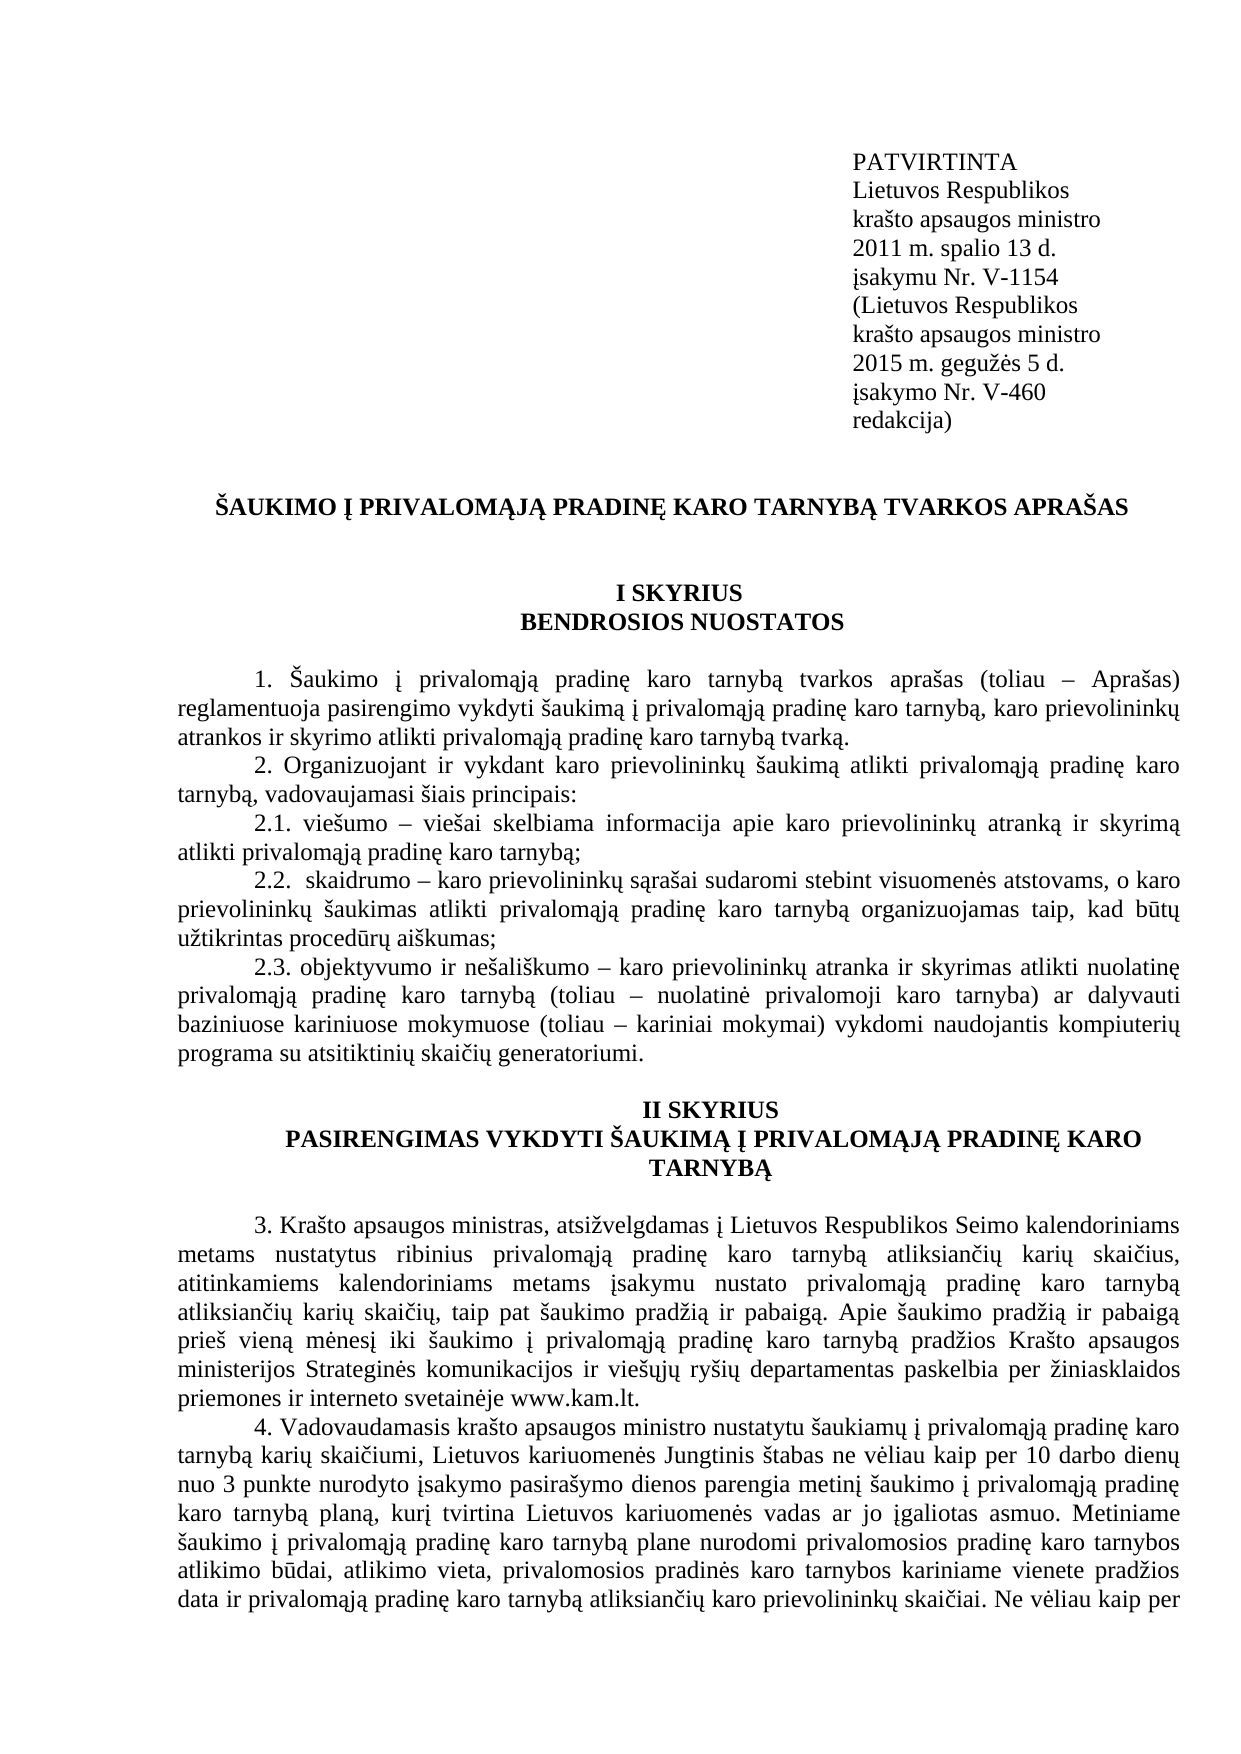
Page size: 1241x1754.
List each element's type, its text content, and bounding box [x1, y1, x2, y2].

text 3. Krašto apsaugos ministras, atsižvelgdamas į Lietuvos Respublikos Seimo kalendoriniams metams nustatytus ribinius privalomąją pradinę karo tarnybą atliksiančių karių skaičius, atitinkamiems kalendoriniams metams įsakymu nustato privalomąją pradinę karo tarnybą atliksiančių karių skaičių, taip pat šaukimo pradžią ir pabaigą. Apie šaukimo pradžią ir pabaigą prieš vieną mėnesį iki šaukimo į privalomąją pradinę karo tarnybą pradžios Krašto apsaugos ministerijos Strateginės komunikacijos ir viešųjų ryšių departamentas paskelbia per žiniasklaidos priemones ir interneto svetainėje www.kam.lt. [177, 1211, 1181, 1412]
text 2.3. objektyvumo ir nešališkumo – karo prievolininkų atranka ir skyrimas atlikti nuolatinę privalomąją pradinę karo tarnybą (toliau – nuolatinė privalomoji karo tarnyba) ar dalyvauti baziniuose kariniuose mokymuose (toliau – kariniai mokymai) vykdomi naudojantis kompiuterių programa su atsitiktinių skaičių generatoriumi. [177, 952, 1181, 1067]
text Pasirengimas vykdyti šaukimą į PRIVALOMĄJĄ PRADINĘ KARO TARNYBĄ [240, 1124, 1181, 1182]
text ŠAUKIMO Į PRIVALOMĄJĄ PRADINĘ KARO TARNYBĄ TVARKOS APRAŠAS [215, 492, 1181, 521]
text I SKYRIUS [177, 578, 1181, 607]
text krašto apsaugos ministro [852, 319, 1181, 348]
text 2. Organizuojant ir vykdant karo prievolininkų šaukimą atlikti privalomąją pradinę karo tarnybą, vadovaujamasi šiais principais: [177, 751, 1181, 808]
text (Lietuvos Respublikos [852, 291, 1181, 319]
text 2011 m. spalio 13 d. [852, 233, 1181, 262]
text 2.2. skaidrumo – karo prievolininkų sąrašai sudaromi stebint visuomenės atstovams, o karo prievolininkų šaukimas atlikti privalomąją pradinę karo tarnybą organizuojamas taip, kad būtų užtikrintas procedūrų aiškumas; [177, 866, 1181, 952]
text Lietuvos Respublikos [852, 176, 1181, 204]
text ii SKYRIUS [240, 1096, 1181, 1124]
text krašto apsaugos ministro [852, 204, 1181, 233]
text 2.1. viešumo – viešai skelbiama informacija apie karo prievolininkų atranką ir skyrimą atlikti privalomąją pradinę karo tarnybą; [177, 808, 1181, 866]
text 1. Šaukimo į privalomąją pradinę karo tarnybą tvarkos aprašas (toliau – Aprašas) reglamentuoja pasirengimo vykdyti šaukimą į privalomąją pradinę karo tarnybą, karo prievolininkų atrankos ir skyrimo atlikti privalomąją pradinę karo tarnybą tvarką. [177, 664, 1181, 751]
text 4. Vadovaudamasis krašto apsaugos ministro nustatytu šaukiamų į privalomąją pradinę karo tarnybą karių skaičiumi, Lietuvos kariuomenės Jungtinis štabas ne vėliau kaip per 10 darbo dienų nuo 3 punkte nurodyto įsakymo pasirašymo dienos parengia metinį šaukimo į privalomąją pradinę karo tarnybą planą, kurį tvirtina Lietuvos kariuomenės vadas ar jo įgaliotas asmuo. Metiniame šaukimo į privalomąją pradinę karo tarnybą plane nurodomi privalomosios pradinę karo tarnybos atlikimo būdai, atlikimo vieta, privalomosios pradinės karo tarnybos kariniame vienete pradžios data ir privalomąją pradinę karo tarnybą atliksiančių karo prievolininkų skaičiai. Ne vėliau kaip per [177, 1412, 1181, 1613]
text redakcija) [852, 406, 1181, 434]
text įsakymu Nr. V-1154 [852, 262, 1181, 291]
text įsakymo Nr. V-460 [852, 377, 1181, 406]
text BENDROSIOS NUOSTATOS [177, 607, 1181, 636]
text PATVIRTINTA [852, 147, 1181, 176]
text 2015 m. gegužės 5 d. [852, 348, 1181, 377]
